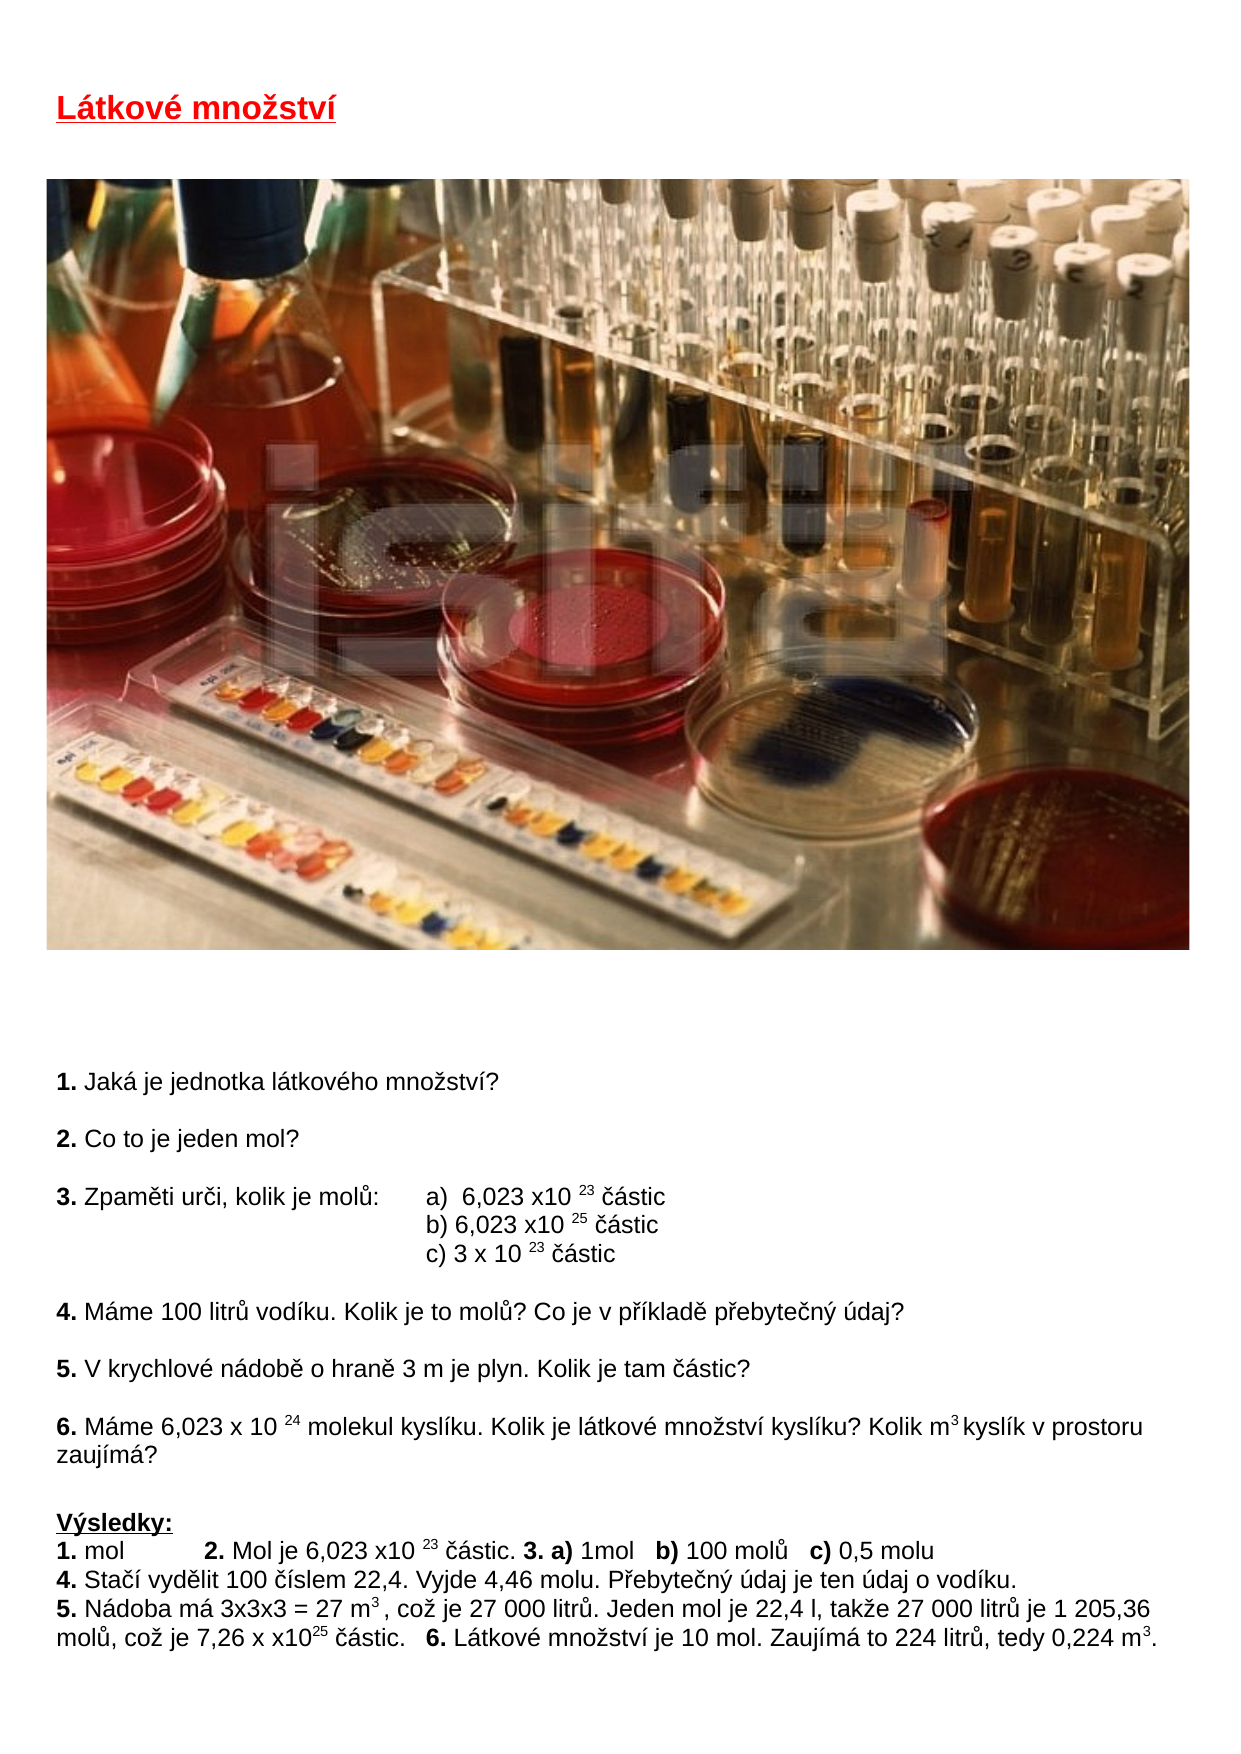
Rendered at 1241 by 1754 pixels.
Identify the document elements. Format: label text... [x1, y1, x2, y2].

text 4. Stačí vydělit 100 číslem 22,4. Vyjde 4,46 molu. Přebytečný údaj je ten údaj o vodíku. [56, 1565, 1175, 1594]
picture [46, 179, 1190, 950]
text 3. Zpaměti urči, kolik je molů: a) 6,023 x10 23 částic b) 6,023 x10 25 částic [56, 1182, 1175, 1239]
text 1. mol 2. Mol je 6,023 x10 23 částic. 3. a) 1mol b) 100 molů c) 0,5 molu [56, 1536, 1175, 1565]
text Látkové množství [56, 88, 1175, 127]
text 4. Máme 100 litrů vodíku. Kolik je to molů? Co je v příkladě přebytečný údaj? [56, 1297, 1175, 1325]
text 5. Nádoba má 3x3x3 = 27 m3 , což je 27 000 litrů. Jeden mol je 22,4 l, takže 27 000 litrů je 1 205,36 molů, což je 7,26 x x1025 částic. 6. Látkové množství je 10 mol. Zaujímá to 224 litrů, tedy 0,224 m3. [56, 1594, 1175, 1651]
text c) 3 x 10 23 částic [56, 1239, 1175, 1268]
text 1. Jaká je jednotka látkového množství? [56, 1067, 1175, 1095]
text 5. V krychlové nádobě o hraně 3 m je plyn. Kolik je tam částic? [56, 1354, 1175, 1383]
text 6. Máme 6,023 x 10 24 molekul kyslíku. Kolik je látkové množství kyslíku? Kolik m3 kyslík v prostoru zaujímá? [56, 1412, 1175, 1469]
text 2. Co to je jeden mol? [56, 1124, 1175, 1153]
text Výsledky: [56, 1507, 1175, 1536]
